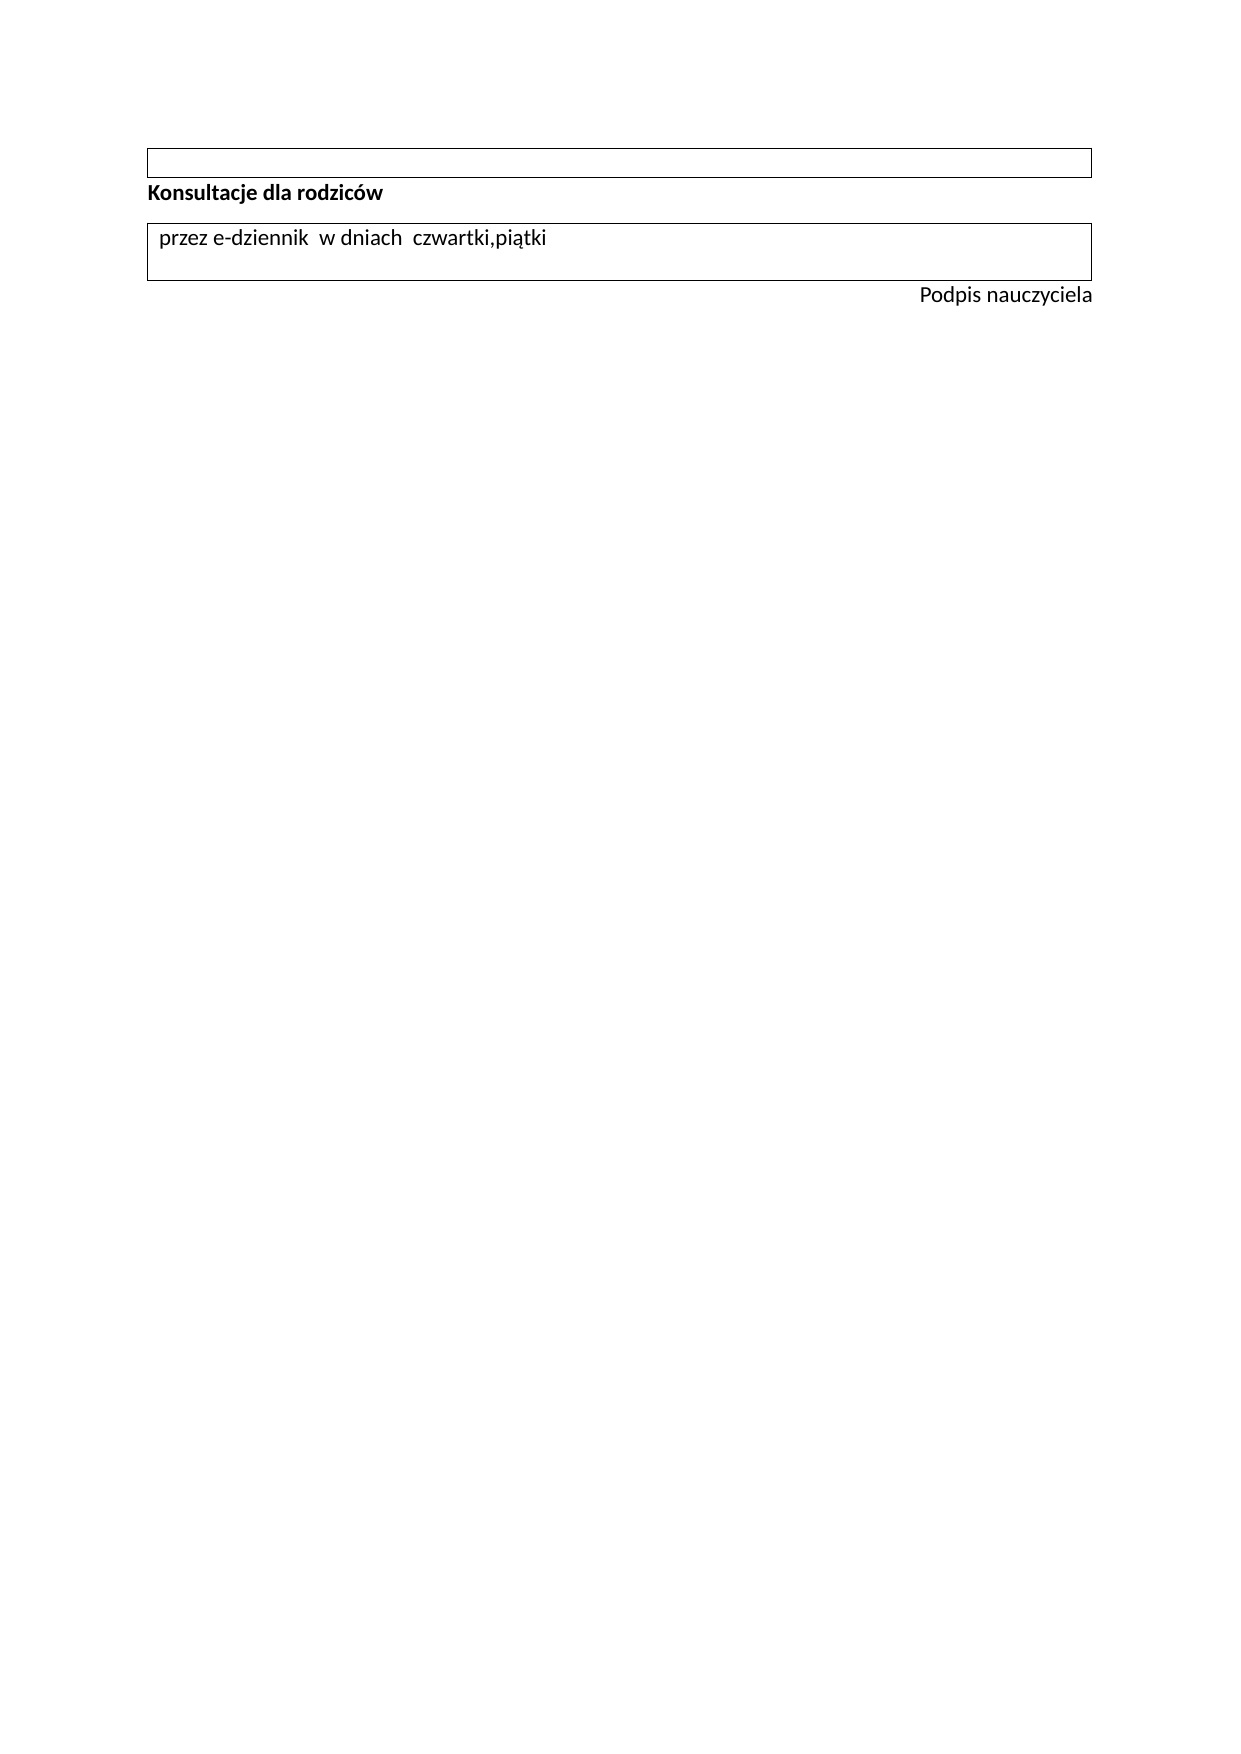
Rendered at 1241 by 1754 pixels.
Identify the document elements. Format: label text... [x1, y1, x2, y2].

text Podpis nauczyciela [148, 281, 1093, 308]
table_header przez e-dziennik w dniach czwartki,piątki [148, 224, 1091, 279]
table_header [148, 149, 1091, 177]
text Konsultacje dla rodziców [148, 178, 1093, 206]
